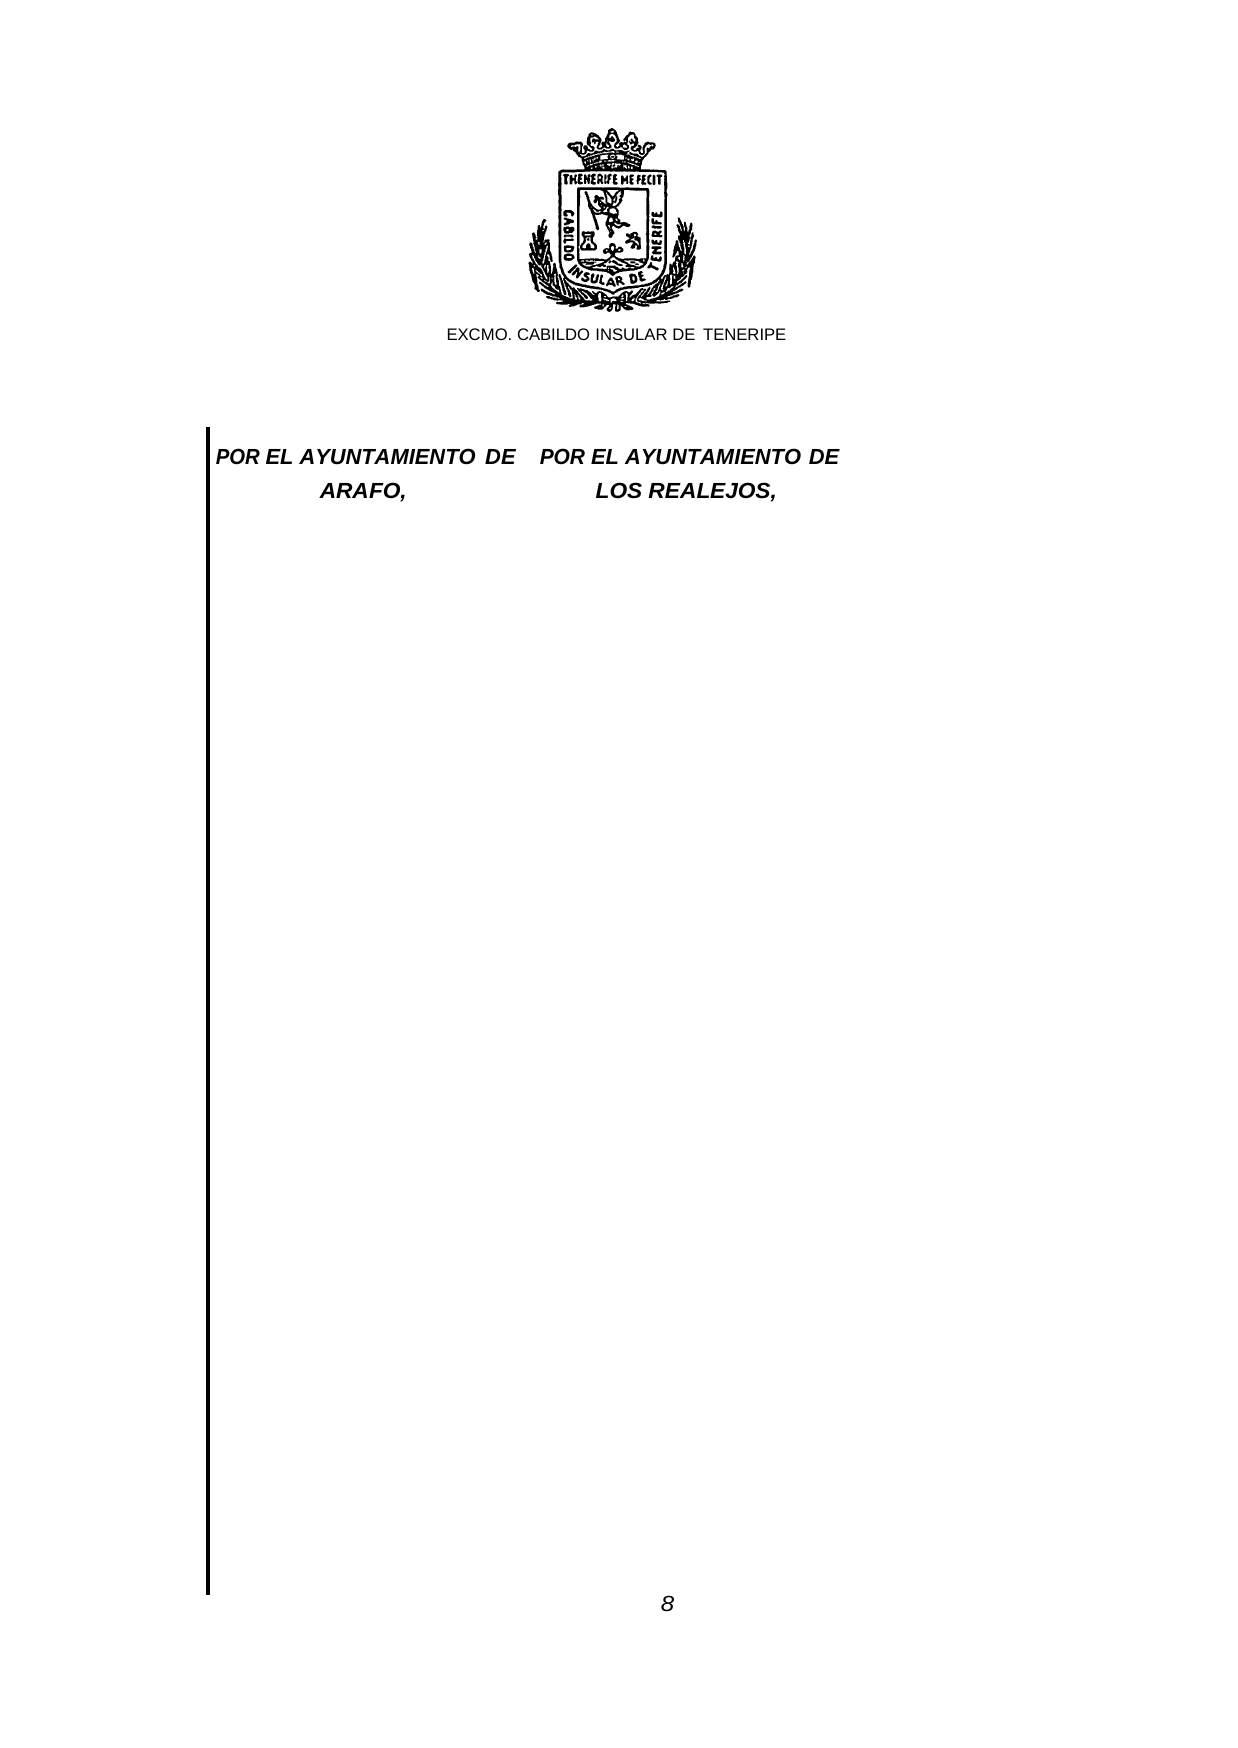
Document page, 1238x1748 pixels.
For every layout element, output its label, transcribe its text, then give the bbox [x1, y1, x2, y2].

text 8 [657, 1591, 679, 1616]
text EXCMO. CABILDO INSULAR DE TENERIPE [446, 325, 1064, 344]
text ARAFO, LOS REALEJOS, [319, 477, 1064, 502]
text POR EL AYUNTAMIENTO DE POR EL AYUNTAMIENTO DE [216, 444, 1064, 469]
